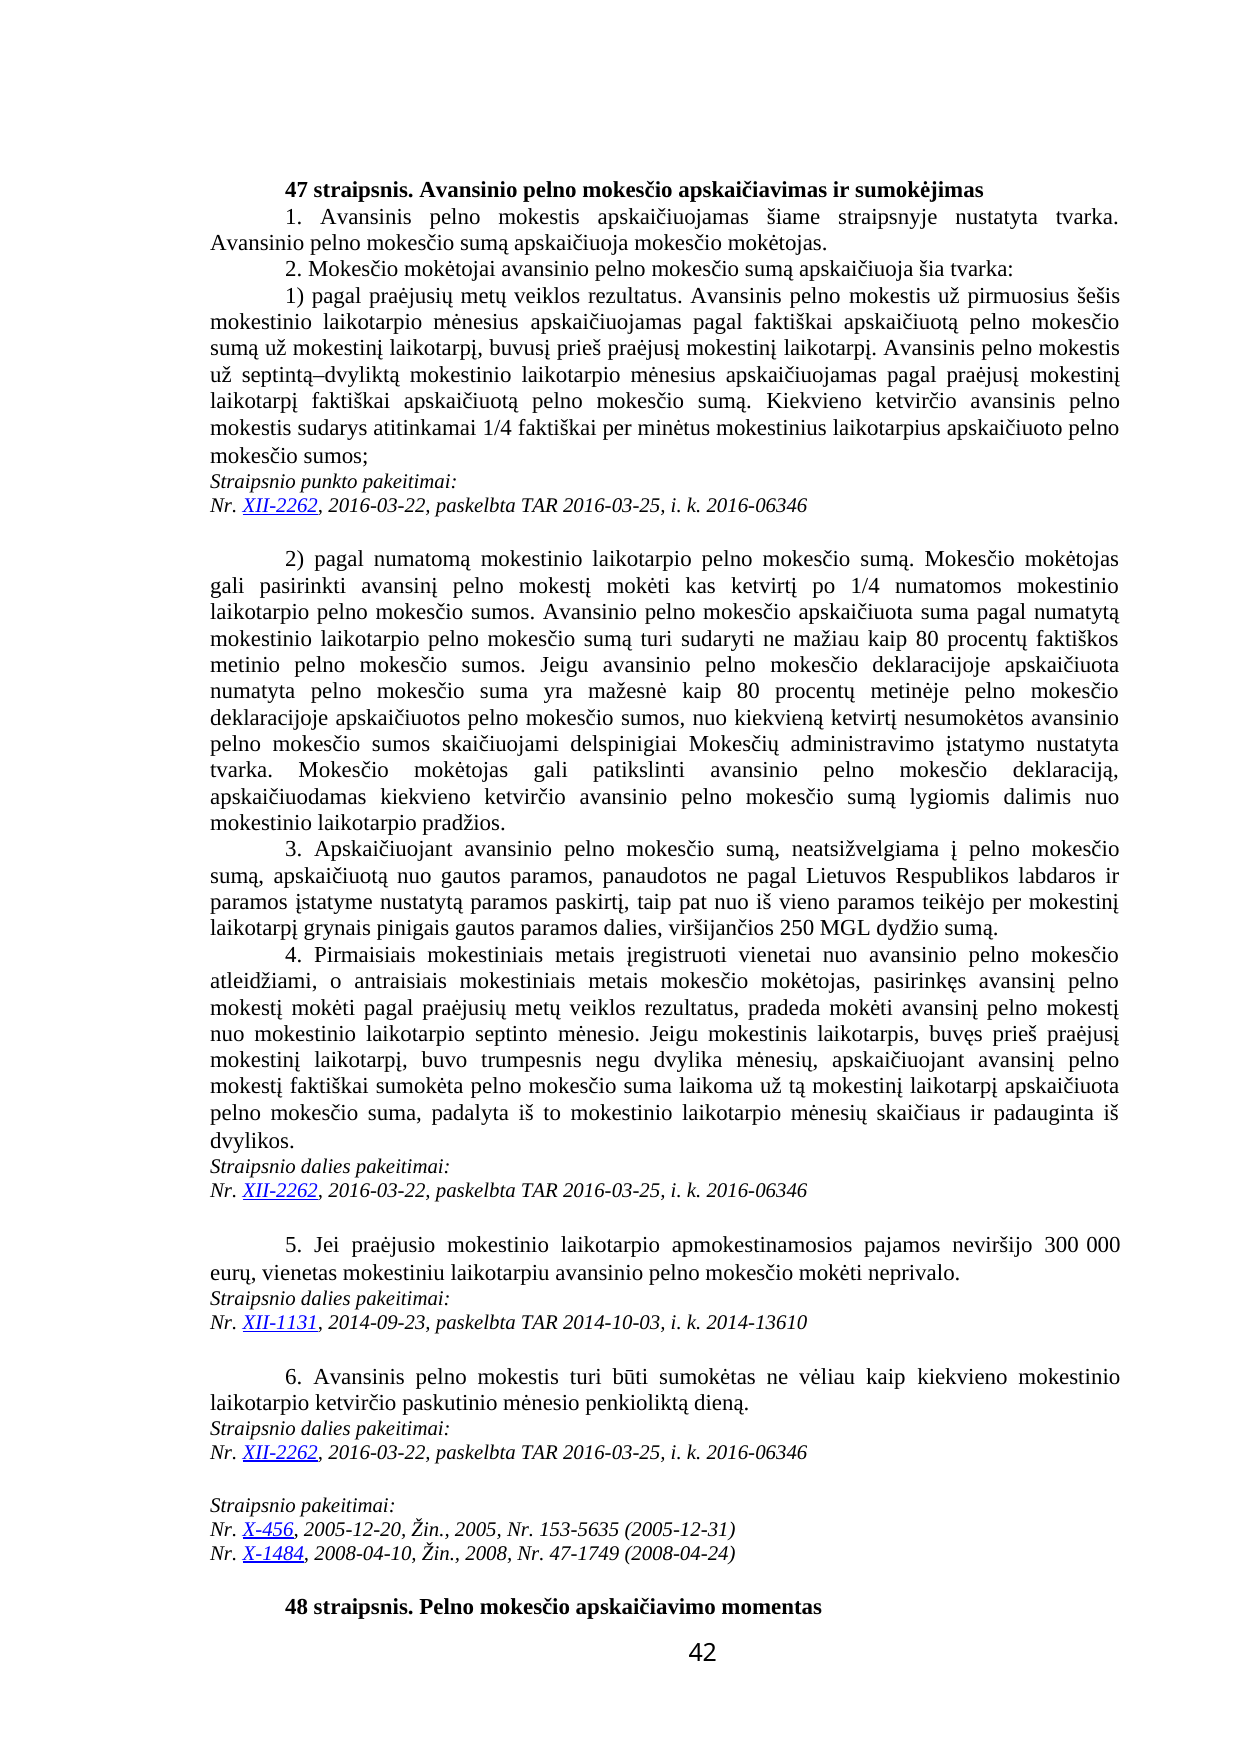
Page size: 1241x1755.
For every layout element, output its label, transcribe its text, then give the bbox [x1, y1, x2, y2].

text 5. Jei praėjusio mokestinio laikotarpio apmokestinamosios pajamos neviršijo 300 000 eurų, vienetas mokestiniu laikotarpiu avansinio pelno mokesčio mokėti neprivalo. [210, 1231, 1120, 1286]
text 47 straipsnis. Avansinio pelno mokesčio apskaičiavimas ir sumokėjimas [210, 176, 1120, 203]
text 3. Apskaičiuojant avansinio pelno mokesčio sumą, neatsižvelgiama į pelno mokesčio sumą, apskaičiuotą nuo gautos paramos, panaudotos ne pagal Lietuvos Respublikos labdaros ir paramos įstatyme nustatytą paramos paskirtį, taip pat nuo iš vieno paramos teikėjo per mokestinį laikotarpį grynais pinigais gautos paramos dalies, viršijančios 250 MGL dydžio sumą. [210, 835, 1120, 941]
text Straipsnio dalies pakeitimai: [210, 1286, 1120, 1310]
text 48 straipsnis. Pelno mokesčio apskaičiavimo momentas [210, 1593, 1120, 1620]
text 1) pagal praėjusių metų veiklos rezultatus. Avansinis pelno mokestis už pirmuosius šešis mokestinio laikotarpio mėnesius apskaičiuojamas pagal faktiškai apskaičiuotą pelno mokesčio sumą už mokestinį laikotarpį, buvusį prieš praėjusį mokestinį laikotarpį. Avansinis pelno mokestis už septintą–dvyliktą mokestinio laikotarpio mėnesius apskaičiuojamas pagal praėjusį mokestinį laikotarpį faktiškai apskaičiuotą pelno mokesčio sumą. Kiekvieno ketvirčio avansinis pelno mokestis sudarys atitinkamai 1/4 faktiškai per minėtus mokestinius laikotarpius apskaičiuoto pelno mokesčio sumos; [210, 282, 1120, 469]
text 4. Pirmaisiais mokestiniais metais įregistruoti vienetai nuo avansinio pelno mokesčio atleidžiami, o antraisiais mokestiniais metais mokesčio mokėtojas, pasirinkęs avansinį pelno mokestį mokėti pagal praėjusių metų veiklos rezultatus, pradeda mokėti avansinį pelno mokestį nuo mokestinio laikotarpio septinto mėnesio. Jeigu mokestinis laikotarpis, buvęs prieš praėjusį mokestinį laikotarpį, buvo trumpesnis negu dvylika mėnesių, apskaičiuojant avansinį pelno mokestį faktiškai sumokėta pelno mokesčio suma laikoma už tą mokestinį laikotarpį apskaičiuota pelno mokesčio suma, padalyta iš to mokestinio laikotarpio mėnesių skaičiaus ir padauginta iš dvylikos. [210, 941, 1120, 1154]
text Nr. X-1484, 2008-04-10, Žin., 2008, Nr. 47-1749 (2008-04-24) [210, 1541, 1120, 1565]
text 2) pagal numatomą mokestinio laikotarpio pelno mokesčio sumą. Mokesčio mokėtojas gali pasirinkti avansinį pelno mokestį mokėti kas ketvirtį po 1/4 numatomos mokestinio laikotarpio pelno mokesčio sumos. Avansinio pelno mokesčio apskaičiuota suma pagal numatytą mokestinio laikotarpio pelno mokesčio sumą turi sudaryti ne mažiau kaip 80 procentų faktiškos metinio pelno mokesčio sumos. Jeigu avansinio pelno mokesčio deklaracijoje apskaičiuota numatyta pelno mokesčio suma yra mažesnė kaip 80 procentų metinėje pelno mokesčio deklaracijoje apskaičiuotos pelno mokesčio sumos, nuo kiekvieną ketvirtį nesumokėtos avansinio pelno mokesčio sumos skaičiuojami delspinigiai Mokesčių administravimo įstatymo nustatyta tvarka. Mokesčio mokėtojas gali patikslinti avansinio pelno mokesčio deklaraciją, apskaičiuodamas kiekvieno ketvirčio avansinio pelno mokesčio sumą lygiomis dalimis nuo mokestinio laikotarpio pradžios. [210, 546, 1120, 835]
text 6. Avansinis pelno mokestis turi būti sumokėtas ne vėliau kaip kiekvieno mokestinio laikotarpio ketvirčio paskutinio mėnesio penkioliktą dieną. [210, 1363, 1120, 1416]
text Straipsnio pakeitimai: [210, 1492, 1120, 1517]
text Nr. X-456, 2005-12-20, Žin., 2005, Nr. 153-5635 (2005-12-31) [210, 1517, 1120, 1541]
text Nr. XII-1131, 2014-09-23, paskelbta TAR 2014-10-03, i. k. 2014-13610 [210, 1310, 1120, 1334]
text Straipsnio dalies pakeitimai: [210, 1416, 1120, 1440]
text Nr. XII-2262, 2016-03-22, paskelbta TAR 2016-03-25, i. k. 2016-06346 [210, 1440, 1120, 1464]
text Straipsnio dalies pakeitimai: [210, 1154, 1120, 1178]
text 2. Mokesčio mokėtojai avansinio pelno mokesčio sumą apskaičiuoja šia tvarka: [210, 255, 1120, 282]
text Nr. XII-2262, 2016-03-22, paskelbta TAR 2016-03-25, i. k. 2016-06346 [210, 1178, 1120, 1202]
text Nr. XII-2262, 2016-03-22, paskelbta TAR 2016-03-25, i. k. 2016-06346 [210, 493, 1120, 517]
text 1. Avansinis pelno mokestis apskaičiuojamas šiame straipsnyje nustatyta tvarka. Avansinio pelno mokesčio sumą apskaičiuoja mokesčio mokėtojas. [210, 203, 1120, 255]
text Straipsnio punkto pakeitimai: [210, 469, 1120, 493]
